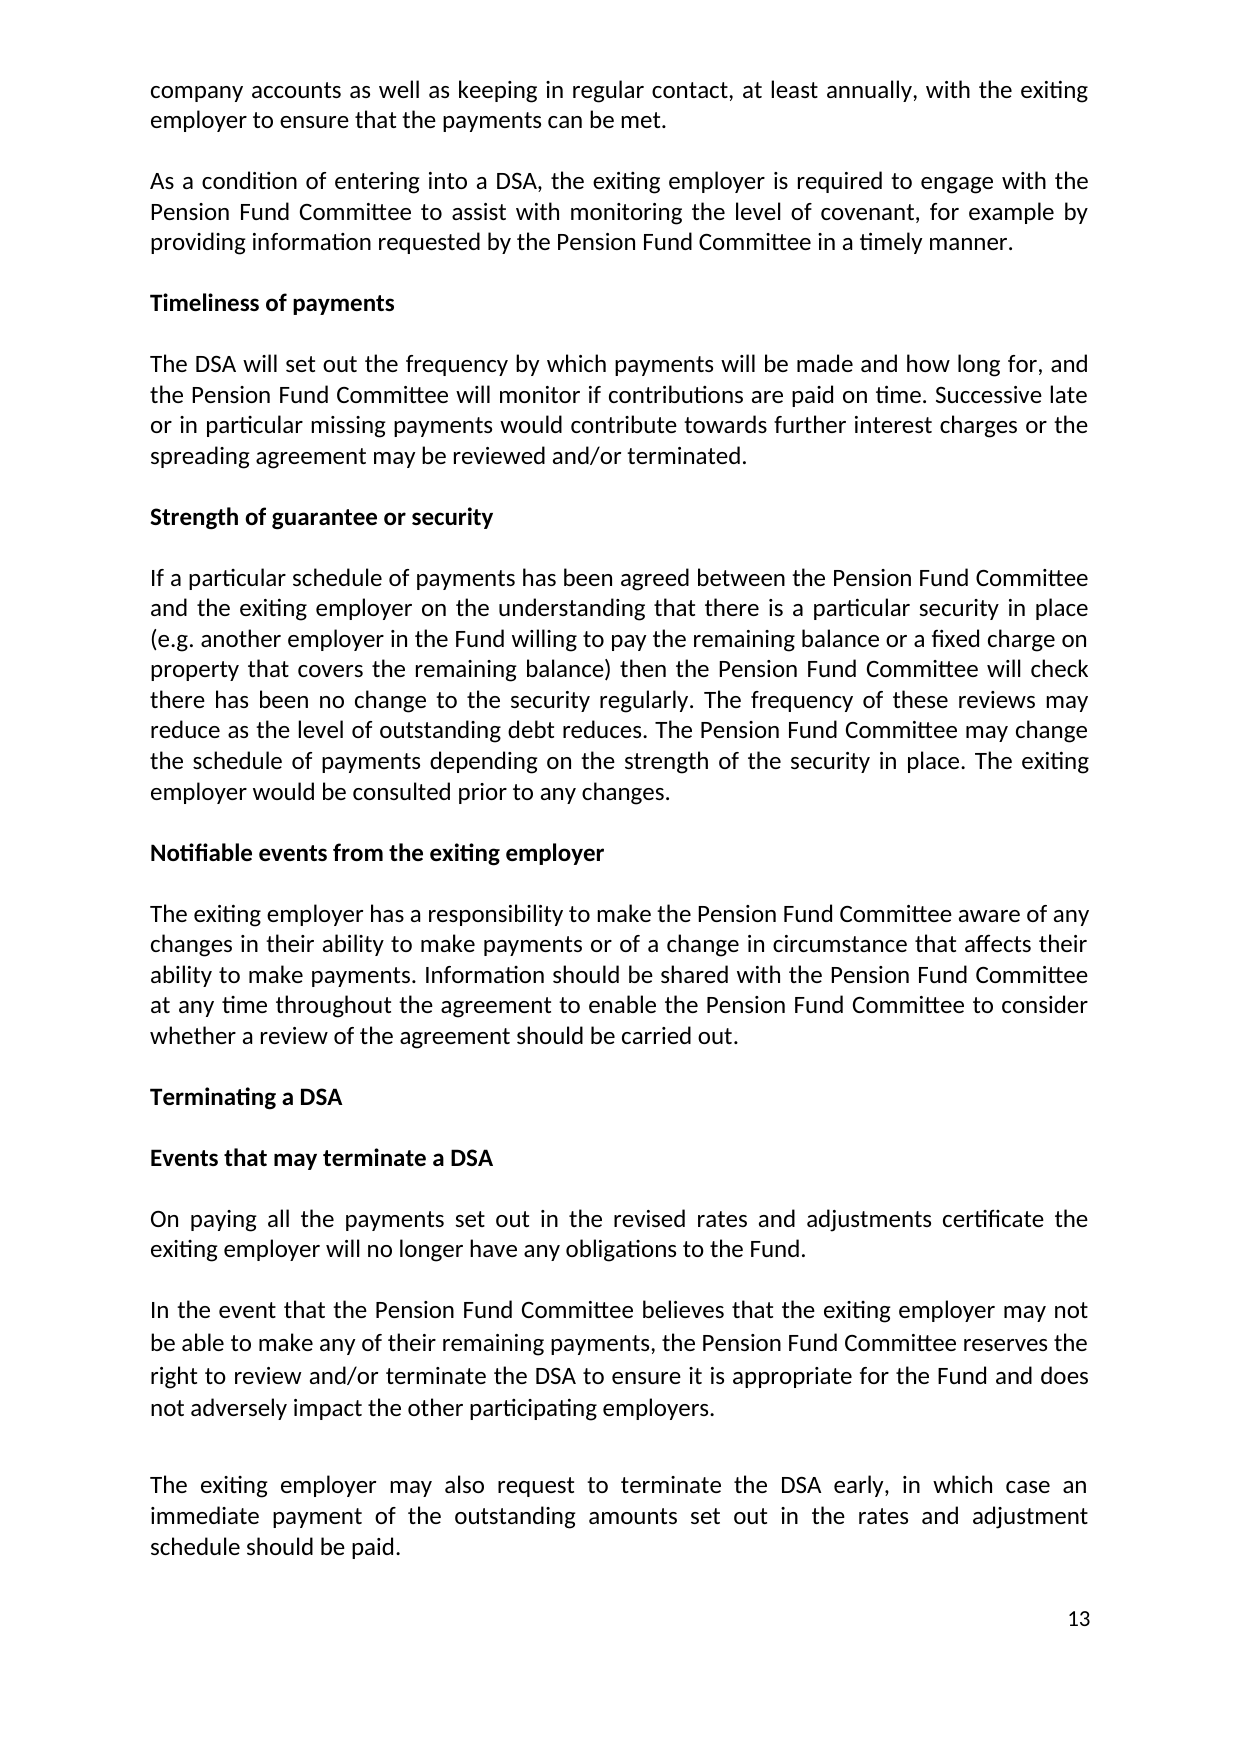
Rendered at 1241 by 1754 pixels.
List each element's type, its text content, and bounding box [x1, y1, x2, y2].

text If a particular schedule of payments has been agreed between the Pension Fund Committee and the exiting employer on the understanding that there is a particular security in place (e.g. another employer in the Fund willing to pay the remaining balance or a fixed charge on property that covers the remaining balance) then the Pension Fund Committee will check there has been no change to the security regularly. The frequency of these reviews may reduce as the level of outstanding debt reduces. The Pension Fund Committee may change the schedule of payments depending on the strength of the security in place. The exiting employer would be consulted prior to any changes. [150, 562, 1090, 806]
text Notifiable events from the exiting employer [150, 837, 1090, 867]
text Events that may terminate a DSA [150, 1142, 1090, 1172]
text Strength of guarantee or security [150, 501, 1090, 532]
text The exiting employer has a responsibility to make the Pension Fund Committee aware of any changes in their ability to make payments or of a change in circumstance that affects their ability to make payments. Information should be shared with the Pension Fund Committee at any time throughout the agreement to enable the Pension Fund Committee to consider whether a review of the agreement should be carried out. [150, 898, 1090, 1050]
text Timeliness of payments [150, 287, 1090, 318]
text Terminating a DSA [150, 1081, 1090, 1111]
text On paying all the payments set out in the revised rates and adjustments certificate the exiting employer will no longer have any obligations to the Fund. [150, 1203, 1090, 1264]
text company accounts as well as keeping in regular contact, at least annually, with the exiting employer to ensure that the payments can be met. [150, 74, 1090, 135]
text In the event that the Pension Fund Committee believes that the exiting employer may not be able to make any of their remaining payments, the Pension Fund Committee reserves the right to review and/or terminate the DSA to ensure it is appropriate for the Fund and does not adversely impact the other participating employers. [150, 1294, 1090, 1423]
text The DSA will set out the frequency by which payments will be made and how long for, and the Pension Fund Committee will monitor if contributions are paid on time. Successive late or in particular missing payments would contribute towards further interest charges or the spreading agreement may be reviewed and/or terminated. [150, 348, 1090, 471]
text As a condition of entering into a DSA, the exiting employer is required to engage with the Pension Fund Committee to assist with monitoring the level of covenant, for example by providing information requested by the Pension Fund Committee in a timely manner. [150, 165, 1090, 257]
text The exiting employer may also request to terminate the DSA early, in which case an immediate payment of the outstanding amounts set out in the rates and adjustment schedule should be paid. [150, 1470, 1090, 1561]
